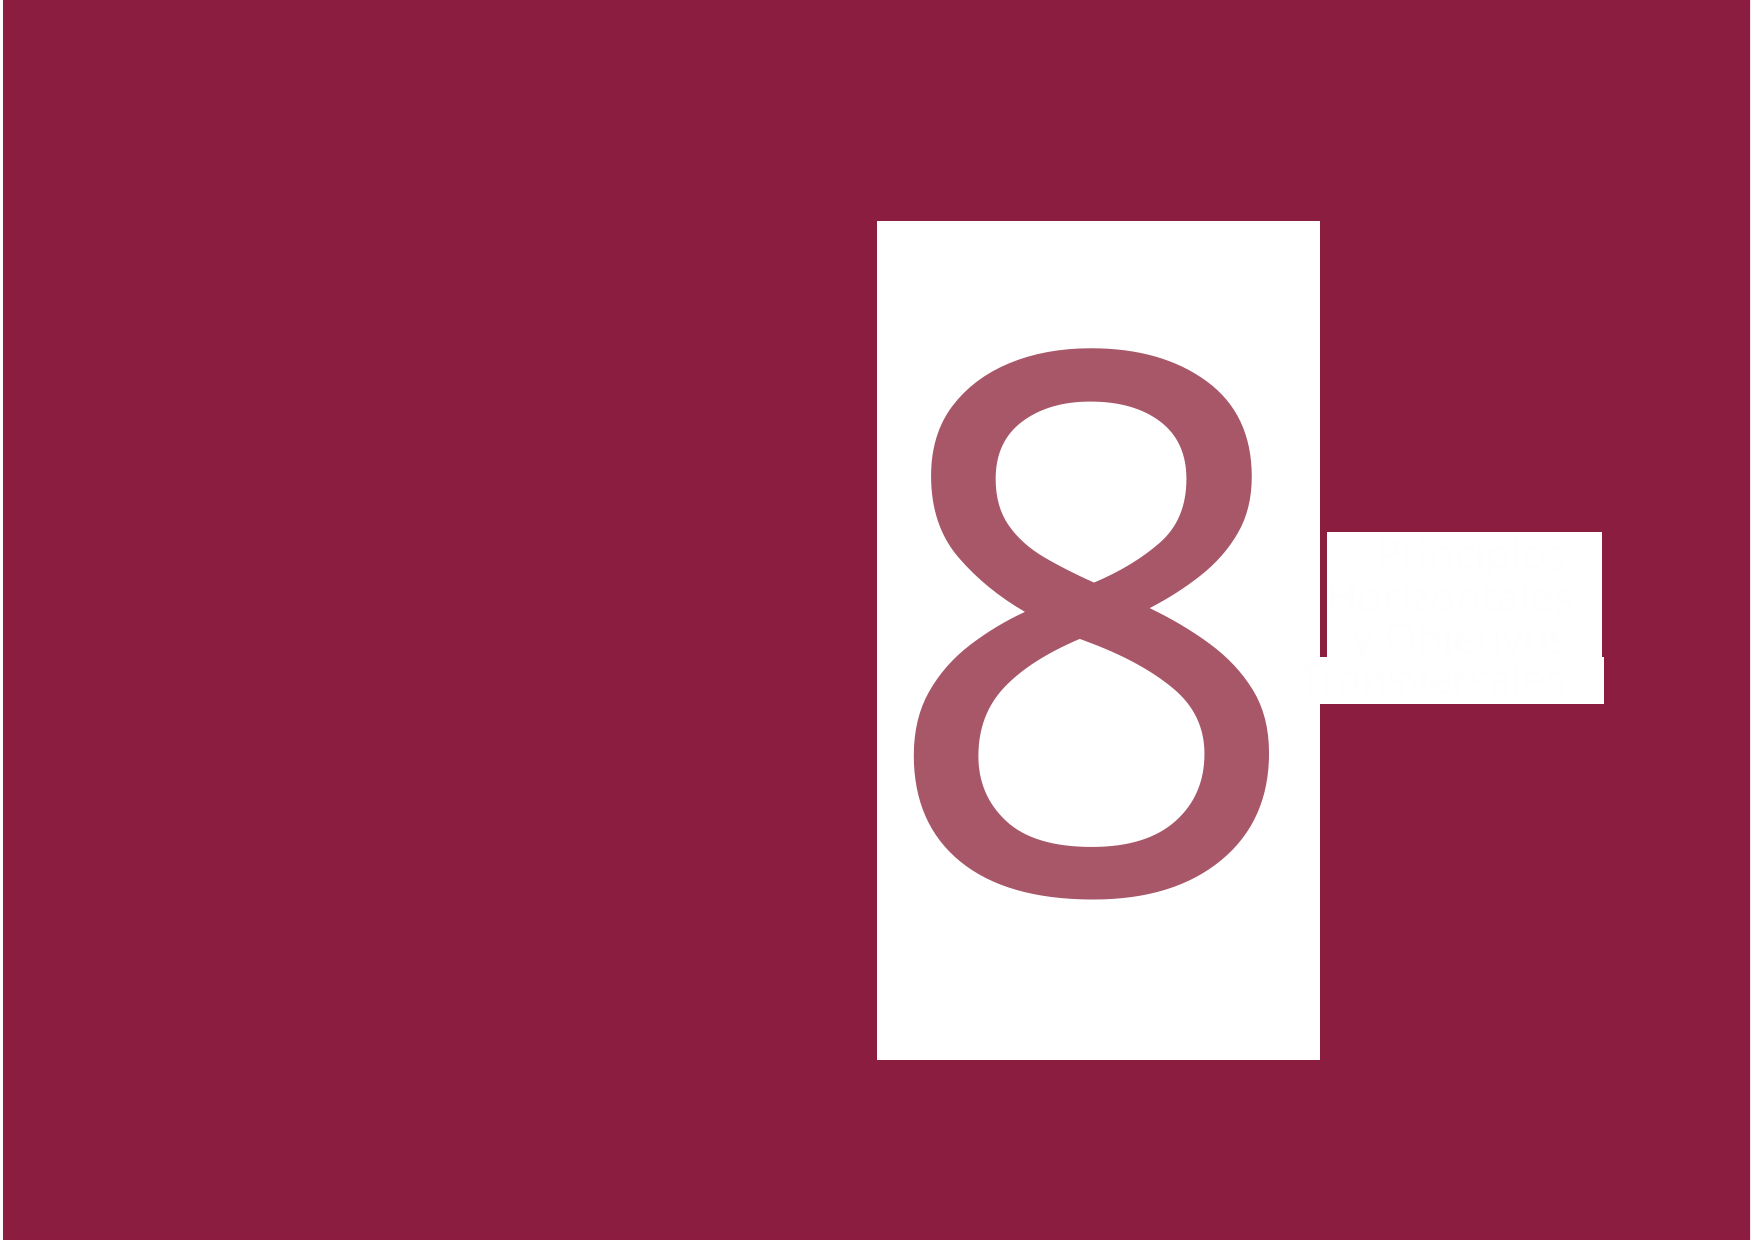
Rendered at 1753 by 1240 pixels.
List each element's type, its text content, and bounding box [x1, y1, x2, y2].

text Principios [1375, 532, 1602, 579]
text Horizontales [1327, 579, 1602, 621]
text Transversales [1299, 657, 1604, 704]
text y Objetivos [1352, 621, 1602, 657]
text 8 [877, 221, 1320, 1060]
